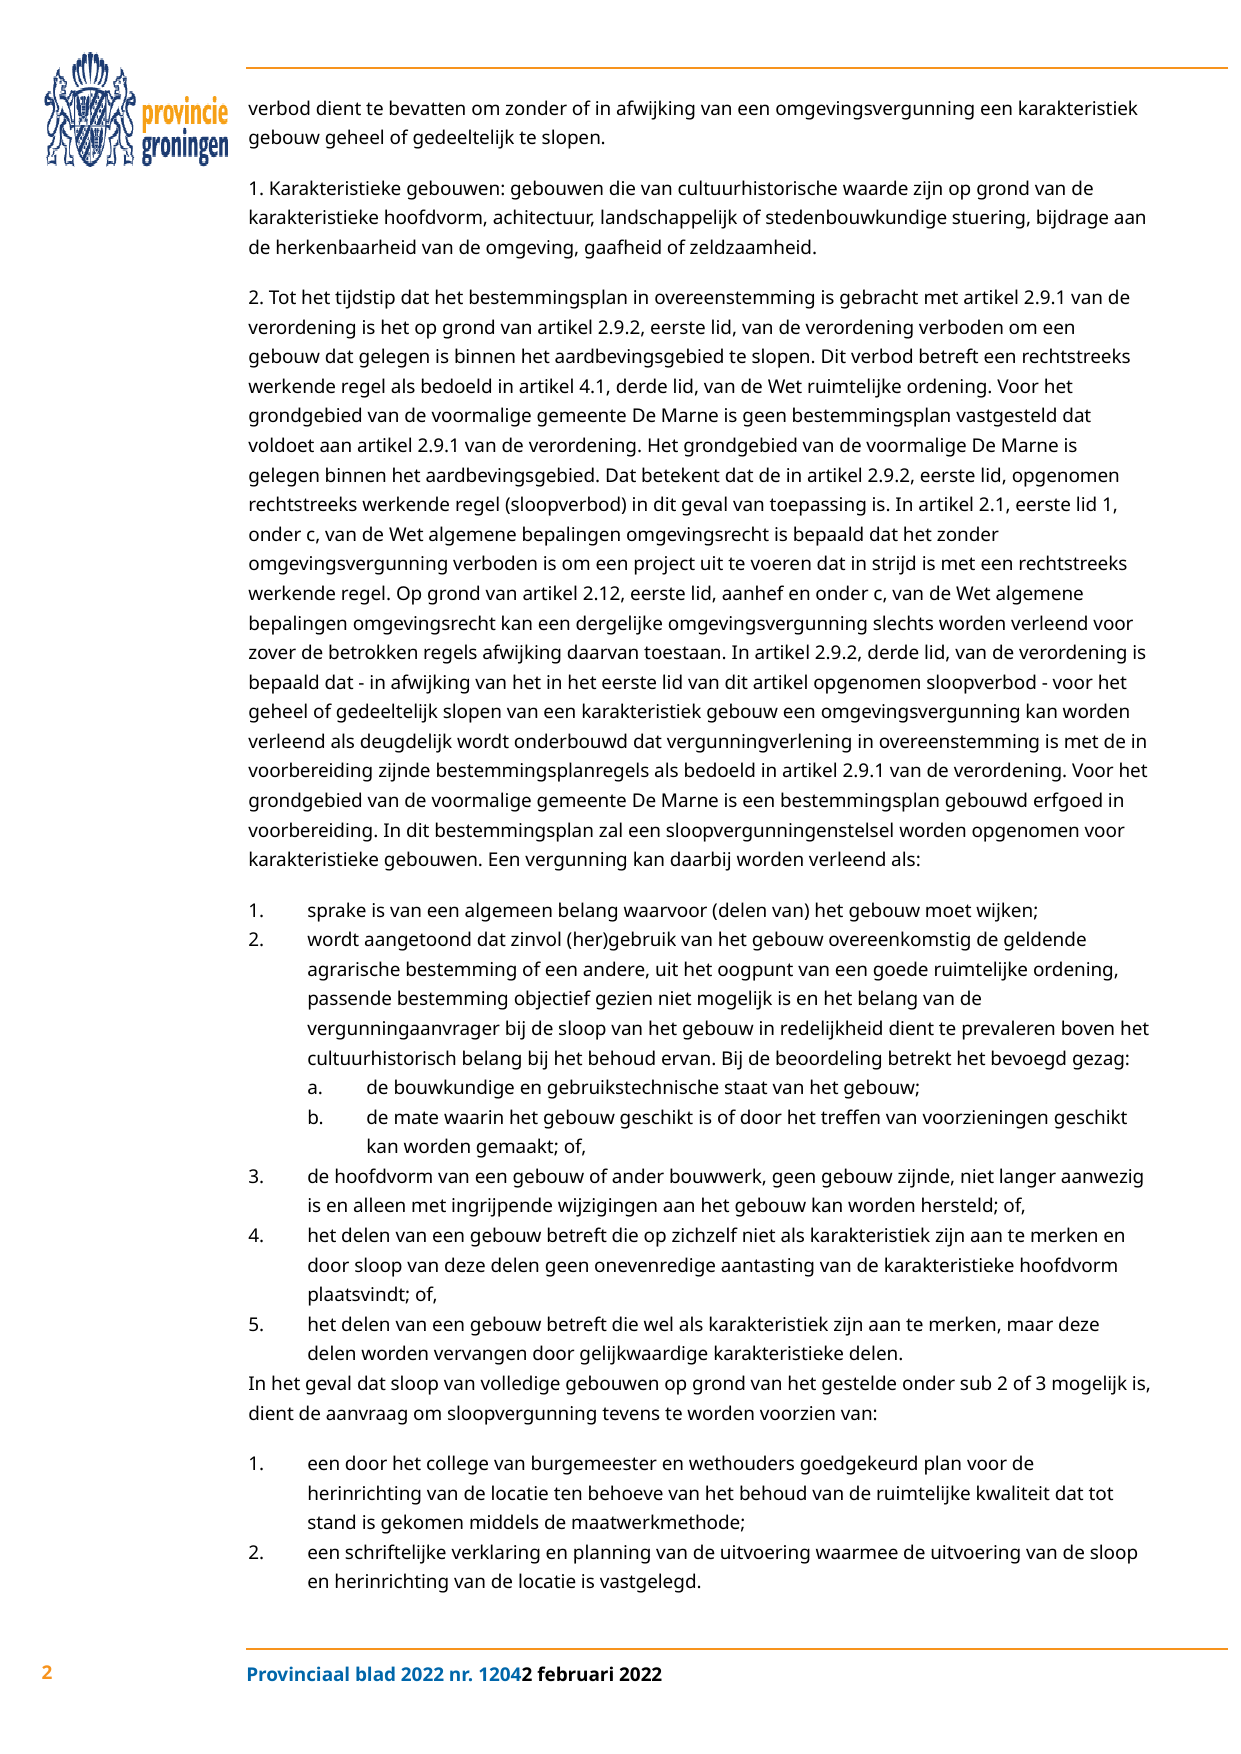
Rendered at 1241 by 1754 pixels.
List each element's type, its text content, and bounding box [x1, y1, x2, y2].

text In het geval dat sloop van volledige gebouwen op grond van het gestelde onder sub 2 of 3 mogelijk is, dient de aanvraag om sloopvergunning tevens te worden voorzien van: [248, 1370, 1152, 1426]
text verbod dient te bevatten om zonder of in afwijking van een omgevingsvergunning een karakteristiek gebouw geheel of gedeeltelijk te slopen. [248, 95, 1152, 150]
text 1. Karakteristieke gebouwen: gebouwen die van cultuurhistorische waarde zijn op grond van de karakteristieke hoofdvorm, achitectuur, landschappelijk of stedenbouwkundige stuering, bijdrage aan de herkenbaarheid van de omgeving, gaafheid of zeldzaamheid. [248, 175, 1152, 260]
text 2. Tot het tijdstip dat het bestemmingsplan in overeenstemming is gebracht met artikel 2.9.1 van de verordening is het op grond van artikel 2.9.2, eerste lid, van de verordening verboden om een gebouw dat gelegen is binnen het aardbevingsgebied te slopen. Dit verbod betreft een rechtstreeks werkende regel als bedoeld in artikel 4.1, derde lid, van de Wet ruimtelijke ordening. Voor het grondgebied van de voormalige gemeente De Marne is geen bestemmingsplan vastgesteld dat voldoet aan artikel 2.9.1 van de verordening. Het grondgebied van de voormalige De Marne is gelegen binnen het aardbevingsgebied. Dat betekent dat de in artikel 2.9.2, eerste lid, opgenomen rechtstreeks werkende regel (sloopverbod) in dit geval van toepassing is. In artikel 2.1, eerste lid 1, onder c, van de Wet algemene bepalingen omgevingsrecht is bepaald dat het zonder omgevingsvergunning verboden is om een project uit te voeren dat in strijd is met een rechtstreeks werkende regel. Op grond van artikel 2.12, eerste lid, aanhef en onder c, van de Wet algemene bepalingen omgevingsrecht kan een dergelijke omgevingsvergunning slechts worden verleend voor zover de betrokken regels afwijking daarvan toestaan. In artikel 2.9.2, derde lid, van de verordening is bepaald dat - in afwijking van het in het eerste lid van dit artikel opgenomen sloopverbod - voor het geheel of gedeeltelijk slopen van een karakteristiek gebouw een omgevingsvergunning kan worden verleend als deugdelijk wordt onderbouwd dat vergunningverlening in overeenstemming is met de in voorbereiding zijnde bestemmingsplanregels als bedoeld in artikel 2.9.1 van de verordening. Voor het grondgebied van de voormalige gemeente De Marne is een bestemmingsplan gebouwd erfgoed in voorbereiding. In dit bestemmingsplan zal een sloopvergunningenstelsel worden opgenomen voor karakteristieke gebouwen. Een vergunning kan daarbij worden verleend als: [248, 284, 1152, 872]
list de mate waarin het gebouw geschikt is of door het treffen van voorzieningen geschikt kan worden gemaakt; of, [307, 1104, 1152, 1159]
list het delen van een gebouw betreft die wel als karakteristiek zijn aan te merken, maar deze delen worden vervangen door gelijkwaardige karakteristieke delen. [248, 1311, 1152, 1366]
list een schriftelijke verklaring en planning van de uitvoering waarmee de uitvoering van de sloop en herinrichting van de locatie is vastgelegd. [248, 1539, 1152, 1594]
picture [41, 47, 231, 172]
list een door het college van burgemeester en wethouders goedgekeurd plan voor de herinrichting van de locatie ten behoeve van het behoud van de ruimtelijke kwaliteit dat tot stand is gekomen middels de maatwerkmethode; [248, 1450, 1152, 1535]
list wordt aangetoond dat zinvol (her)gebruik van het gebouw overeenkomstig de geldende agrarische bestemming of een andere, uit het oogpunt van een goede ruimtelijke ordening, passende bestemming objectief gezien niet mogelijk is en het belang van de vergunningaanvrager bij de sloop van het gebouw in redelijkheid dient te prevaleren boven het cultuurhistorisch belang bij het behoud ervan. Bij de beoordeling betrekt het bevoegd gezag: [248, 926, 1152, 1071]
list de bouwkundige en gebruikstechnische staat van het gebouw; [307, 1074, 1152, 1100]
list het delen van een gebouw betreft die op zichzelf niet als karakteristiek zijn aan te merken en door sloop van deze delen geen onevenredige aantasting van de karakteristieke hoofdvorm plaatsvindt; of, [248, 1222, 1152, 1307]
list de hoofdvorm van een gebouw of ander bouwwerk, geen gebouw zijnde, niet langer aanwezig is en alleen met ingrijpende wijzigingen aan het gebouw kan worden hersteld; of, [248, 1163, 1152, 1218]
list sprake is van een algemeen belang waarvoor (delen van) het gebouw moet wijken; [248, 897, 1152, 923]
